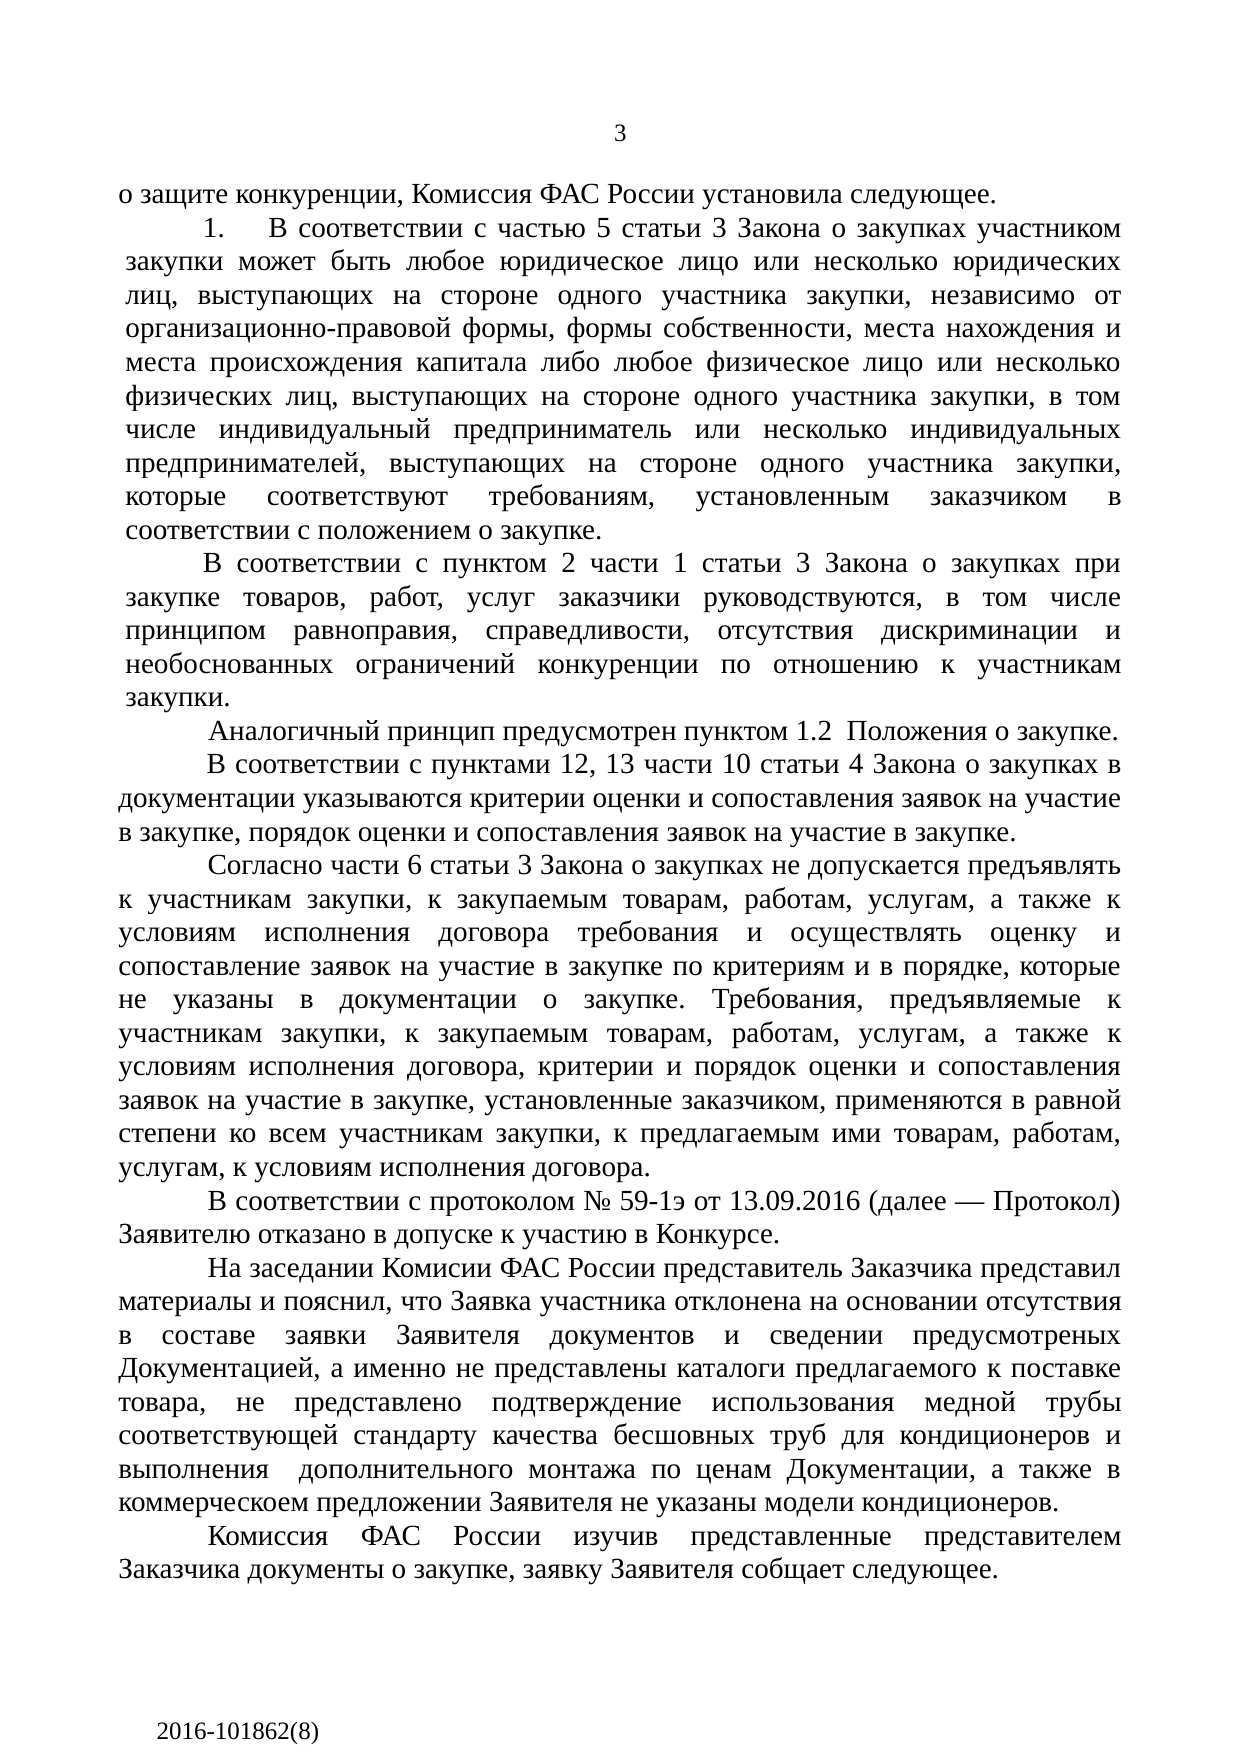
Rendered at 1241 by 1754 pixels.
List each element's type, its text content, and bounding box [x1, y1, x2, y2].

text В соответствии с пунктом 2 части 1 статьи 3 Закона о закупках при закупке товаров, работ, услуг заказчики руководствуются, в том числе принципом равноправия, справедливости, отсутствия дискриминации и необоснованных ограничений конкуренции по отношению к участникам закупки. [125, 545, 1122, 713]
text о защите конкуренции, Комиссия ФАС России установила следующее. [118, 176, 1122, 210]
text В соответствии с протоколом № 59-1э от 13.09.2016 (далее — Протокол) Заявителю отказано в допуске к участию в Конкурсе. [118, 1183, 1122, 1250]
text Аналогичный принцип предусмотрен пунктом 1.2 Положения о закупке. [118, 713, 1122, 747]
text Согласно части 6 статьи 3 Закона о закупках не допускается предъявлять к участникам закупки, к закупаемым товарам, работам, услугам, а также к условиям исполнения договора требования и осуществлять оценку и сопоставление заявок на участие в закупке по критериям и в порядке, которые не указаны в документации о закупке. Требования, предъявляемые к участникам закупки, к закупаемым товарам, работам, услугам, а также к условиям исполнения договора, критерии и порядок оценки и сопоставления заявок на участие в закупке, установленные заказчиком, применяются в равной степени ко всем участникам закупки, к предлагаемым ими товарам, работам, услугам, к условиям исполнения договора. [118, 847, 1122, 1183]
text Комиссия ФАС России изучив представленные представителем Заказчика документы о закупке, заявку Заявителя собщает следующее. [118, 1518, 1122, 1585]
text В соответствии с пунктами 12, 13 части 10 статьи 4 Закона о закупках в документации указываются критерии оценки и сопоставления заявок на участие в закупке, порядок оценки и сопоставления заявок на участие в закупке. [118, 747, 1122, 847]
list В соответствии с частью 5 статьи 3 Закона о закупках участником закупки может быть любое юридическое лицо или несколько юридических лиц, выступающих на стороне одного участника закупки, независимо от организационно-правовой формы, формы собственности, места нахождения и места происхождения капитала либо любое физическое лицо или несколько физических лиц, выступающих на стороне одного участника закупки, в том числе индивидуальный предприниматель или несколько индивидуальных предпринимателей, выступающих на стороне одного участника закупки, которые соответствуют требованиям, установленным заказчиком в соответствии с положением о закупке. [125, 210, 1122, 545]
text На заседании Комисии ФАС России представитель Заказчика представил материалы и пояснил, что Заявка участника отклонена на основании отсутствия в составе заявки Заявителя документов и сведении предусмотреных Документацией, а именно не представлены каталоги предлагаемого к поставке товара, не представлено подтверждение использования медной трубы соответствующей стандарту качества бесшовных труб для кондиционеров и выполнения дополнительного монтажа по ценам Документации, а также в коммерческоем предложении Заявителя не указаны модели кондиционеров. [118, 1250, 1122, 1518]
